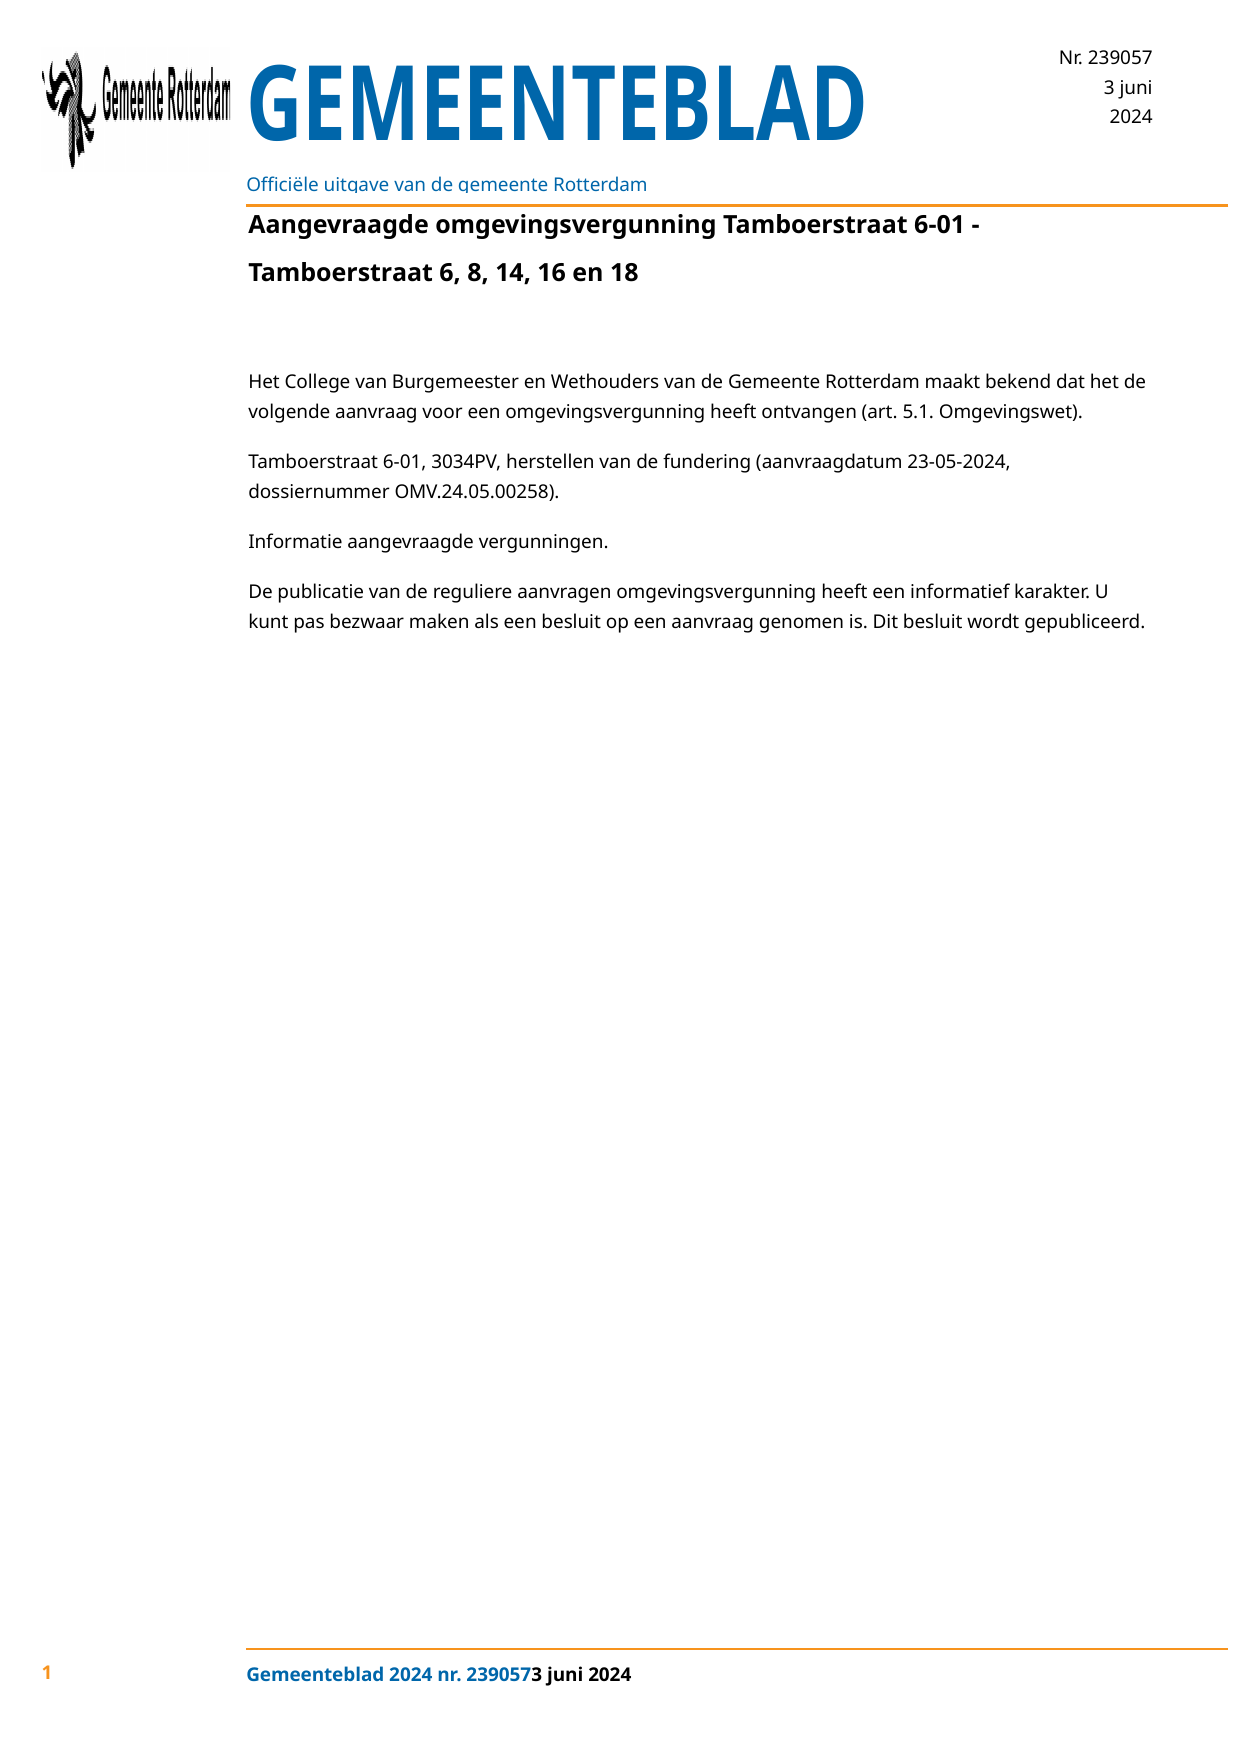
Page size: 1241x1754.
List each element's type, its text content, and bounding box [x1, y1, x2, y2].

text De publicatie van de reguliere aanvragen omgevingsvergunning heeft een informatief karakter. U kunt pas bezwaar maken als een besluit op een aanvraag genomen is. Dit besluit wordt gepubliceerd. [248, 579, 1152, 634]
text Het College van Burgemeester en Wethouders van de Gemeente Rotterdam maakt bekend dat het de volgende aanvraag voor een omgevingsvergunning heeft ontvangen (art. 5.1. Omgevingswet). [248, 368, 1152, 424]
text Aangevraagde omgevingsvergunning Tamboerstraat 6-01 - Tamboerstraat 6, 8, 14, 16 en 18 [248, 207, 1152, 288]
text Informatie aangevraagde vergunningen. [248, 528, 1152, 554]
text Tamboerstraat 6-01, 3034PV, herstellen van de fundering (aanvraagdatum 23-05-2024, dossiernummer OMV.24.05.00258). [248, 448, 1152, 504]
picture [41, 47, 231, 172]
